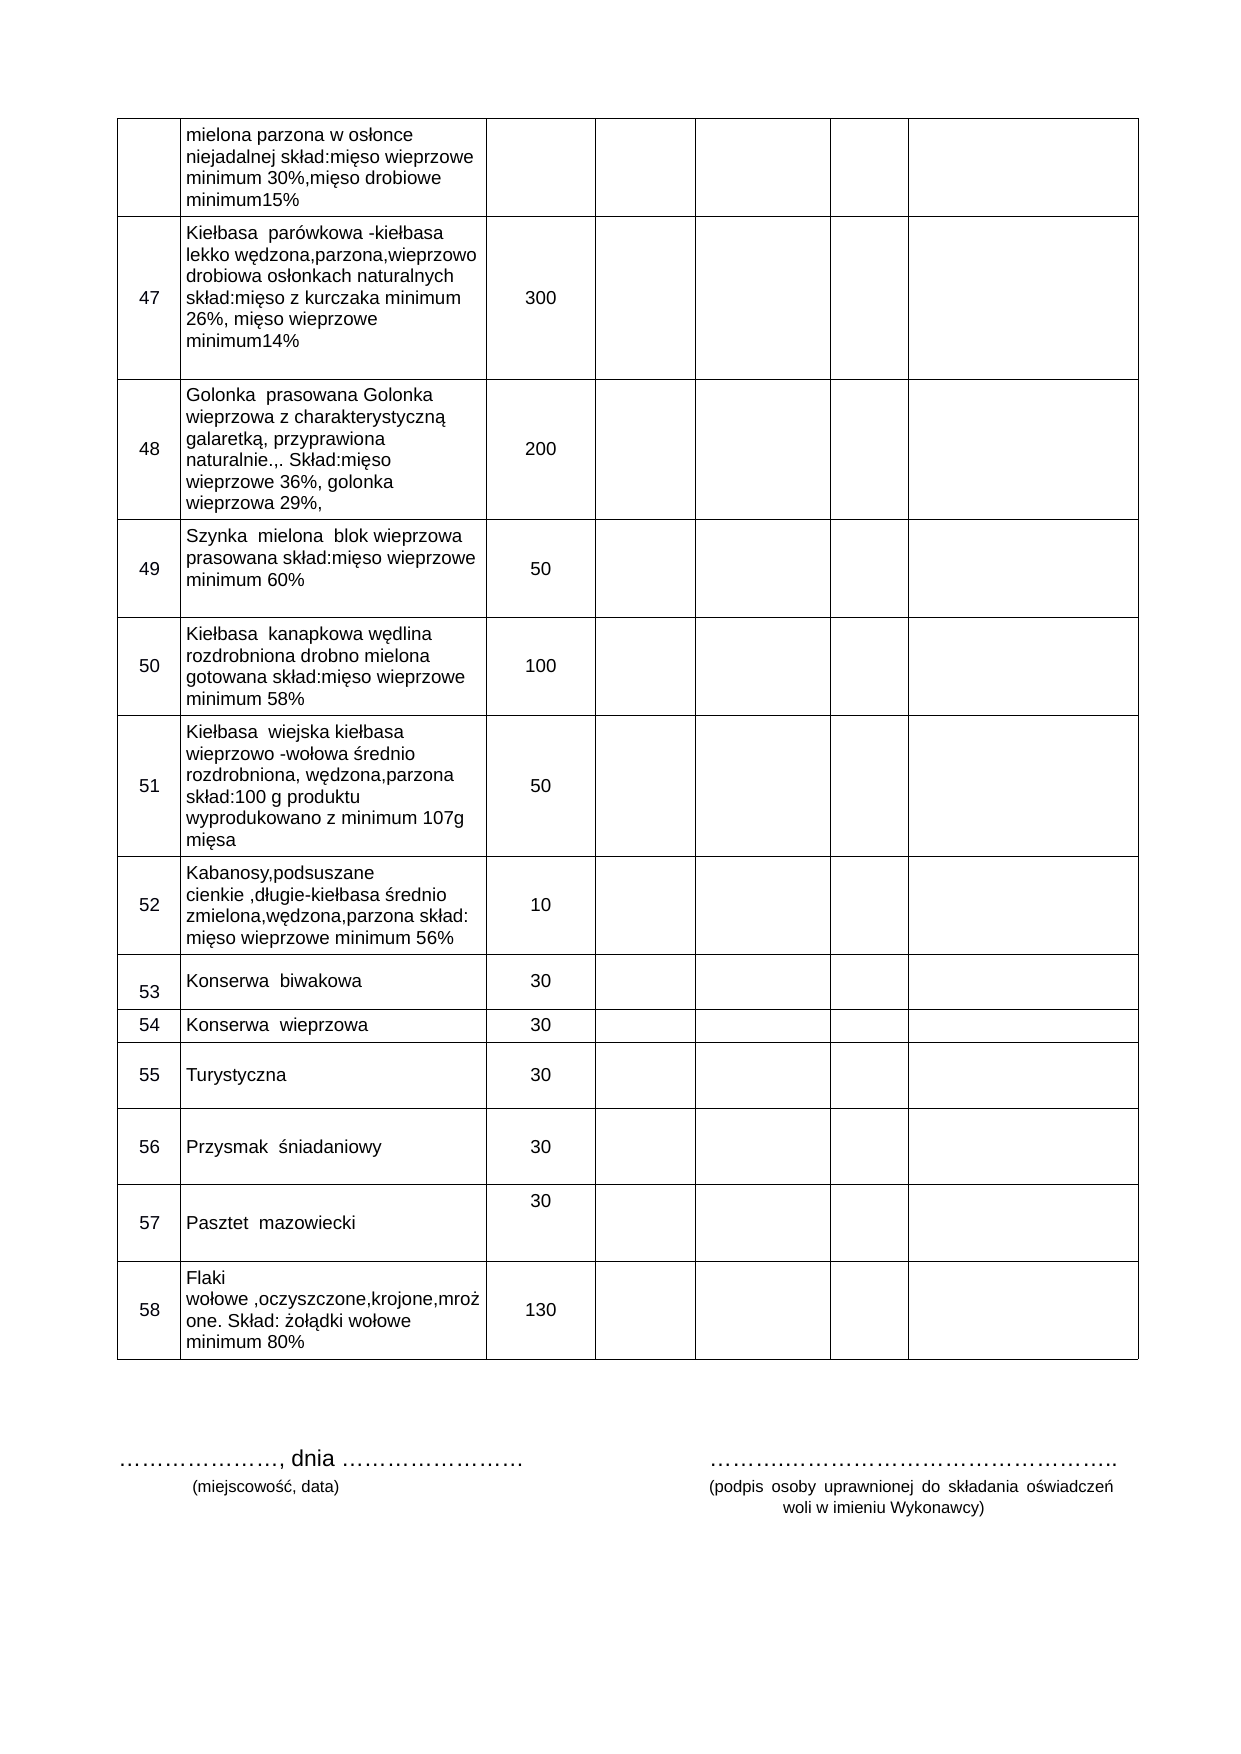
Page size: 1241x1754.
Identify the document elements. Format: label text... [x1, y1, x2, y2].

table_cell [696, 955, 830, 1008]
table_cell [909, 1185, 1138, 1261]
table_cell [831, 380, 908, 519]
table_cell 50 [487, 520, 595, 617]
table_cell Konserwa biwakowa [181, 955, 486, 1008]
table_cell [696, 380, 830, 519]
table_cell Szynka mielona blok wieprzowa prasowana skład:mięso wieprzowe minimum 60% [181, 520, 486, 617]
table_cell [596, 1043, 695, 1108]
table_cell [831, 1185, 908, 1261]
table_cell [596, 1262, 695, 1358]
table_cell [487, 119, 595, 216]
table_cell Konserwa wieprzowa [181, 1010, 486, 1042]
table_cell [696, 716, 830, 856]
table_cell [909, 857, 1138, 954]
table_cell Przysmak śniadaniowy [181, 1109, 486, 1184]
table_cell [596, 380, 695, 519]
table_cell 10 [487, 857, 595, 954]
table_cell mielona parzona w osłonce niejadalnej skład:mięso wieprzowe minimum 30%,mięso drobiowe minimum15% [181, 119, 486, 216]
table_cell 30 [487, 955, 595, 1008]
table_cell [596, 217, 695, 378]
table_cell [696, 618, 830, 715]
table_cell [596, 857, 695, 954]
table_cell 56 [118, 1109, 180, 1184]
table_cell [696, 1043, 830, 1108]
table_cell 300 [487, 217, 595, 378]
table_cell [831, 520, 908, 617]
table_cell 53 [118, 955, 180, 1008]
table_cell [696, 1262, 830, 1358]
table_cell 30 [487, 1043, 595, 1108]
table_cell [596, 618, 695, 715]
table_cell Kiełbasa kanapkowa wędlina rozdrobniona drobno mielona gotowana skład:mięso wieprzowe minimum 58% [181, 618, 486, 715]
table_cell [831, 119, 908, 216]
table_cell [596, 520, 695, 617]
table_cell Kiełbasa wiejska kiełbasa wieprzowo -wołowa średnio rozdrobniona, wędzona,parzona skład:100 g produktu wyprodukowano z minimum 107g mięsa [181, 716, 486, 856]
table_cell [909, 1109, 1138, 1184]
table_cell 50 [118, 618, 180, 715]
table_cell [831, 955, 908, 1008]
table_cell 130 [487, 1262, 595, 1358]
table_cell 55 [118, 1043, 180, 1108]
table_cell [831, 1109, 908, 1184]
table_cell [909, 618, 1138, 715]
table_cell [909, 119, 1138, 216]
table_cell 30 [487, 1010, 595, 1042]
text …………………, dnia …………………… ……….…………………………………….. [118, 1445, 1122, 1471]
table_cell [831, 716, 908, 856]
table_cell [909, 955, 1138, 1008]
table_cell 100 [487, 618, 595, 715]
table_cell 200 [487, 380, 595, 519]
table_cell Kabanosy,podsuszane cienkie ,długie-kiełbasa średnio zmielona,wędzona,parzona skład: mięso wieprzowe minimum 56% [181, 857, 486, 954]
table_cell [909, 1010, 1138, 1042]
table_cell Golonka prasowana Golonka wieprzowa z charakterystyczną galaretką, przyprawiona naturalnie.,. Skład:mięso wieprzowe 36%, golonka wieprzowa 29%, [181, 380, 486, 519]
table_cell [909, 716, 1138, 856]
table_cell 30 [487, 1109, 595, 1184]
table_cell Turystyczna [181, 1043, 486, 1108]
table_cell [696, 520, 830, 617]
table_cell [696, 1185, 830, 1261]
table_cell Flaki wołowe ,oczyszczone,krojone,mrożone. Skład: żołądki wołowe minimum 80% [181, 1262, 486, 1358]
table_cell [696, 1010, 830, 1042]
table_cell [596, 955, 695, 1008]
table_cell [909, 1262, 1138, 1358]
table_cell 54 [118, 1010, 180, 1042]
table_cell [831, 217, 908, 378]
table_cell [831, 618, 908, 715]
table_cell [696, 119, 830, 216]
table_cell [696, 1109, 830, 1184]
table_cell 50 [487, 716, 595, 856]
table_cell [118, 119, 180, 216]
table_cell [831, 1010, 908, 1042]
text (miejscowość, data) (podpis osoby uprawnionej do składania oświadczeń woli w imieniu Wykonawcy) [118, 1471, 1122, 1517]
table_cell 57 [118, 1185, 180, 1261]
table_cell [831, 1262, 908, 1358]
table_cell Kiełbasa parówkowa -kiełbasa lekko wędzona,parzona,wieprzowo drobiowa osłonkach naturalnych skład:mięso z kurczaka minimum 26%, mięso wieprzowe minimum14% [181, 217, 486, 378]
table_cell [696, 217, 830, 378]
table_cell 47 [118, 217, 180, 378]
table_cell 51 [118, 716, 180, 856]
table_cell [596, 716, 695, 856]
table_cell [831, 857, 908, 954]
table_cell 48 [118, 380, 180, 519]
table_cell [596, 119, 695, 216]
table_cell 58 [118, 1262, 180, 1358]
table_cell [909, 217, 1138, 378]
table_cell [596, 1010, 695, 1042]
table_cell [596, 1185, 695, 1261]
table_cell 49 [118, 520, 180, 617]
table_cell [696, 857, 830, 954]
table_cell 52 [118, 857, 180, 954]
table_cell [909, 380, 1138, 519]
table_cell Pasztet mazowiecki [181, 1185, 486, 1261]
table_cell [909, 1043, 1138, 1108]
table_cell [909, 520, 1138, 617]
table_cell 30 [487, 1185, 595, 1261]
table_cell [596, 1109, 695, 1184]
table_cell [831, 1043, 908, 1108]
